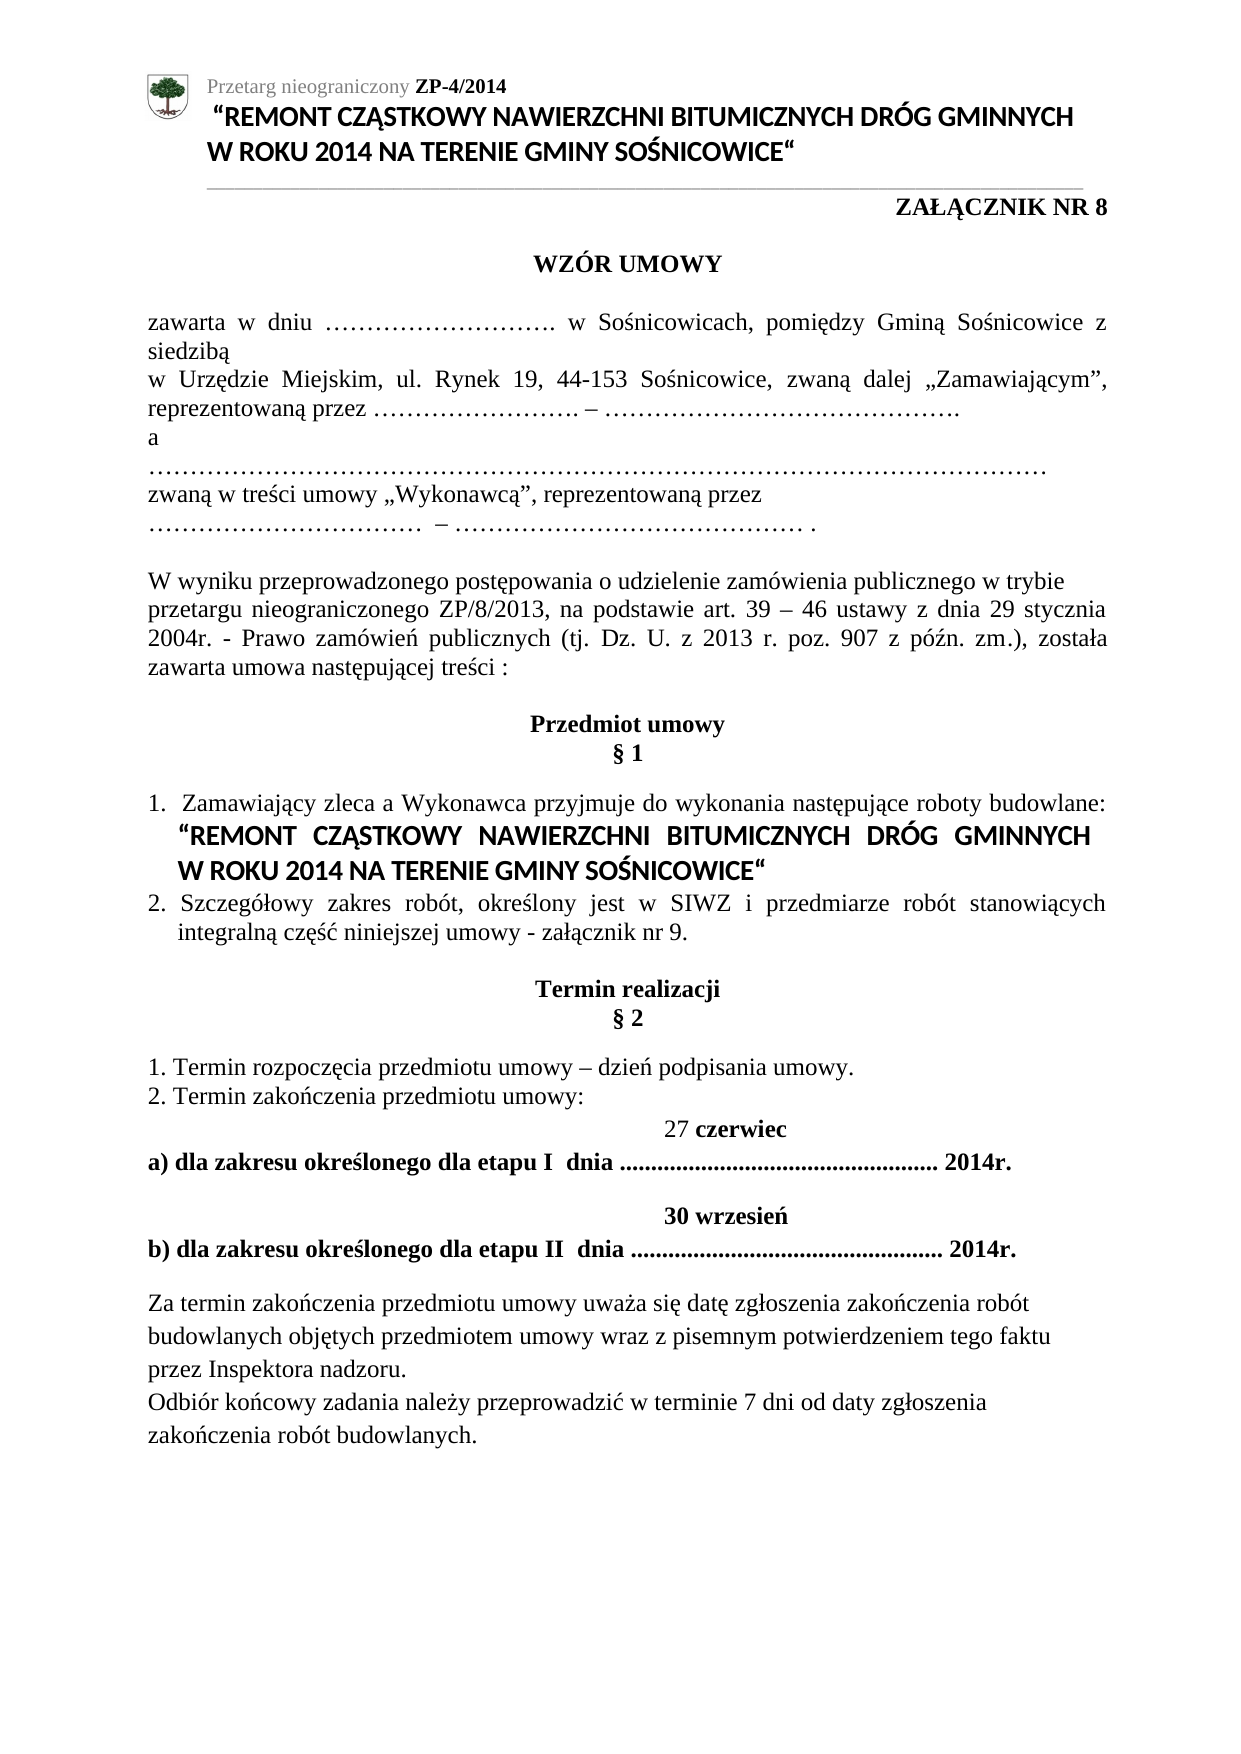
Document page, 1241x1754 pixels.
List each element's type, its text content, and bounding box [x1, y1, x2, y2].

text § 2 [148, 1003, 1107, 1032]
text Za termin zakończenia przedmiotu umowy uważa się datę zgłoszenia zakończenia robót budowlanych objętych przedmiotem umowy wraz z pisemnym potwierdzeniem tego faktu przez Inspektora nadzoru. Odbiór końcowy zadania należy przeprowadzić w terminie 7 dni od daty zgłoszenia zakończenia robót budowlanych. [148, 1288, 1107, 1449]
text 2. Szczegółowy zakres robót, określony jest w SIWZ i przedmiarze robót stanowiących integralną część niniejszej umowy - załącznik nr 9. [148, 888, 1107, 945]
text …………………………… – …………………………………… . [148, 508, 1107, 537]
picture [144, 71, 192, 121]
text ZAŁĄCZNIK NR 8 [148, 192, 1107, 221]
text 1. Termin rozpoczęcia przedmiotu umowy – dzień podpisania umowy. [148, 1052, 1107, 1081]
text ……………………………………………………………………………………………… zwaną w treści umowy „Wykonawcą”, reprezentowaną przez [148, 451, 1107, 508]
text 30 wrzesień b) dla zakresu określonego dla etapu II dnia .................................................. 2014r. [148, 1201, 1107, 1263]
text przetargu nieograniczonego ZP/8/2013, na podstawie art. 39 – 46 ustawy z dnia 29 stycznia 2004r. - Prawo zamówień publicznych (tj. Dz. U. z 2013 r. poz. 907 z późn. zm.), została zawarta umowa następującej treści : [148, 594, 1107, 681]
text zawarta w dniu ………………………. w Sośnicowicach, pomiędzy Gminą Sośnicowice z siedzibą w Urzędzie Miejskim, ul. Rynek 19, 44-153 Sośnicowice, zwaną dalej „Zamawiającym”, reprezentowaną przez ……………………. – ……………………………………. [148, 307, 1107, 422]
text Przedmiot umowy [148, 709, 1107, 738]
text a [148, 422, 1107, 451]
text 1. Zamawiający zleca a Wykonawca przyjmuje do wykonania następujące roboty budowlane: “REMONT CZĄSTKOWY NAWIERZCHNI BITUMICZNYCH DRÓG GMINNYCH W ROKU 2014 NA TERENIE GMINY SOŚNICOWICE“ [148, 788, 1107, 888]
text Termin realizacji [148, 974, 1107, 1003]
text 2. Termin zakończenia przedmiotu umowy: 27 czerwiec a) dla zakresu określonego dla etapu I dnia ................................................... 2014r. [148, 1081, 1107, 1176]
text W wyniku przeprowadzonego postępowania o udzielenie zamówienia publicznego w trybie [148, 566, 1107, 594]
text § 1 [148, 738, 1107, 767]
text WZÓR UMOWY [148, 249, 1107, 278]
